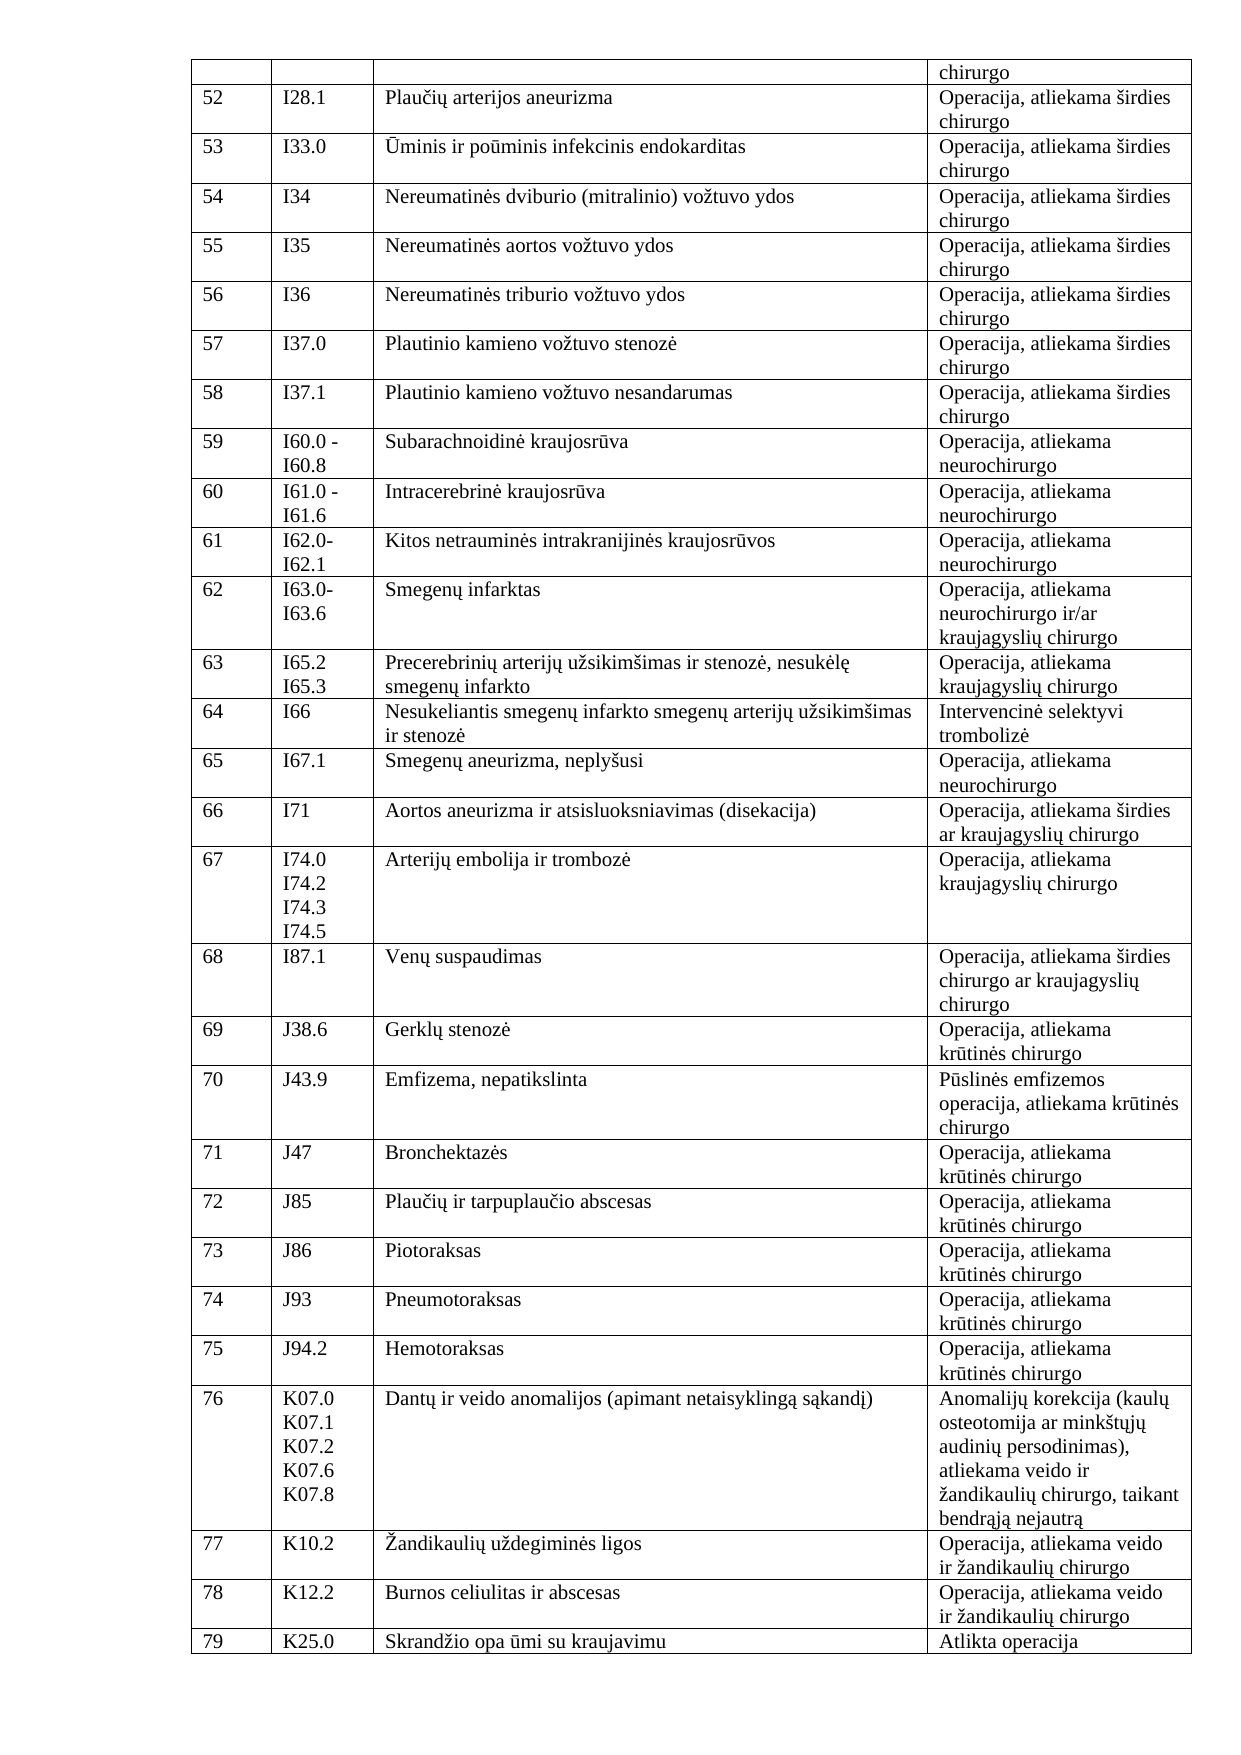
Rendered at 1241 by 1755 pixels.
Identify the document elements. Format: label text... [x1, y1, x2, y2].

table_cell 75 [192, 1336, 271, 1384]
table_cell Operacija, atliekama neurochirurgo [928, 528, 1191, 576]
table_cell J47 [272, 1140, 373, 1188]
table_cell [374, 60, 927, 84]
table_cell Kitos netrauminės intrakranijinės kraujosrūvos [374, 528, 927, 576]
table_cell [186, 943, 191, 1016]
table_cell [186, 1139, 191, 1188]
table_cell Operacija, atliekama širdies chirurgo [928, 184, 1191, 232]
table_cell I60.0 -I60.8 [272, 429, 373, 477]
table_cell 52 [192, 85, 271, 133]
table_cell 78 [192, 1580, 271, 1628]
table_cell Plaučių arterijos aneurizma [374, 85, 927, 133]
table_cell I65.2 I65.3 [272, 650, 373, 698]
table_cell 64 [192, 699, 271, 747]
table_cell I66 [272, 699, 373, 747]
table_cell [186, 84, 191, 133]
table_cell K25.0 [272, 1629, 373, 1653]
table_cell [186, 59, 191, 84]
table_cell J94.2 [272, 1336, 373, 1384]
table_cell Dantų ir veido anomalijos (apimant netaisyklingą sąkandį) [374, 1386, 927, 1530]
table_cell Atlikta operacija [928, 1629, 1191, 1653]
table_cell chirurgo [928, 60, 1191, 84]
table_cell Operacija, atliekama širdies chirurgo [928, 233, 1191, 281]
table_cell Operacija, atliekama krūtinės chirurgo [928, 1336, 1191, 1384]
table_cell 77 [192, 1531, 271, 1579]
table_cell Anomalijų korekcija (kaulų osteotomija ar minkštųjų audinių persodinimas), atliekama veido ir žandikaulių chirurgo, taikant bendrąją nejautrą [928, 1386, 1191, 1530]
table_cell 71 [192, 1140, 271, 1188]
table_cell Operacija, atliekama neurochirurgo [928, 429, 1191, 477]
table_cell 72 [192, 1189, 271, 1237]
table_cell I36 [272, 282, 373, 330]
table_cell I34 [272, 184, 373, 232]
table_cell Operacija, atliekama veido ir žandikaulių chirurgo [928, 1580, 1191, 1628]
table_cell [186, 748, 191, 797]
table_cell Smegenų infarktas [374, 577, 927, 649]
table_cell [186, 281, 191, 330]
table_cell Aortos aneurizma ir atsisluoksniavimas (disekacija) [374, 798, 927, 846]
table_cell 58 [192, 380, 271, 428]
table_cell 69 [192, 1017, 271, 1065]
table_cell Operacija, atliekama krūtinės chirurgo [928, 1287, 1191, 1335]
table_cell 70 [192, 1066, 271, 1139]
table_cell Hemotoraksas [374, 1336, 927, 1384]
table_cell Skrandžio opa ūmi su kraujavimu [374, 1629, 927, 1653]
table_cell [186, 1286, 191, 1335]
table_cell I71 [272, 798, 373, 846]
table_cell [186, 527, 191, 576]
table_cell [186, 428, 191, 477]
table_cell [186, 698, 191, 747]
table_cell I28.1 [272, 85, 373, 133]
table_cell 68 [192, 944, 271, 1016]
table_cell I74.0 I74.2 I74.3 I74.5 [272, 847, 373, 943]
table_cell 56 [192, 282, 271, 330]
table_cell Precerebrinių arterijų užsikimšimas ir stenozė, nesukėlę smegenų infarkto [374, 650, 927, 698]
table_cell K07.0 K07.1 K07.2 K07.6 K07.8 [272, 1386, 373, 1530]
table_cell Emfizema, nepatikslinta [374, 1066, 927, 1139]
table_cell 53 [192, 134, 271, 182]
table_cell 62 [192, 577, 271, 649]
table_cell [186, 576, 191, 649]
table_cell 73 [192, 1238, 271, 1286]
table_cell I37.1 [272, 380, 373, 428]
table_cell [186, 1065, 191, 1139]
table_cell Pūslinės emfizemos operacija, atliekama krūtinės chirurgo [928, 1066, 1191, 1139]
table_cell I63.0-I63.6 [272, 577, 373, 649]
table_cell Nereumatinės dviburio (mitralinio) vožtuvo ydos [374, 184, 927, 232]
table_cell I35 [272, 233, 373, 281]
table_cell 61 [192, 528, 271, 576]
table_cell [186, 1530, 191, 1579]
table_cell Operacija, atliekama krūtinės chirurgo [928, 1238, 1191, 1286]
table_cell [186, 846, 191, 943]
table_cell [186, 1628, 191, 1653]
table_cell Operacija, atliekama širdies chirurgo [928, 380, 1191, 428]
table_cell Bronchektazės [374, 1140, 927, 1188]
table_cell J93 [272, 1287, 373, 1335]
table_cell I37.0 [272, 331, 373, 379]
table_cell J85 [272, 1189, 373, 1237]
table_cell Arterijų embolija ir trombozė [374, 847, 927, 943]
table_cell Plautinio kamieno vožtuvo stenozė [374, 331, 927, 379]
table_cell 76 [192, 1386, 271, 1530]
table_cell Subarachnoidinė kraujosrūva [374, 429, 927, 477]
table_cell 66 [192, 798, 271, 846]
table_cell 57 [192, 331, 271, 379]
table_cell [186, 183, 191, 232]
table_cell [186, 1579, 191, 1628]
table_cell [186, 379, 191, 428]
table_cell [186, 1385, 191, 1530]
table_cell I33.0 [272, 134, 373, 182]
table_cell [186, 649, 191, 698]
table_cell 59 [192, 429, 271, 477]
table_cell Nereumatinės triburio vožtuvo ydos [374, 282, 927, 330]
table_cell [272, 60, 373, 84]
table_cell Operacija, atliekama kraujagyslių chirurgo [928, 847, 1191, 943]
table_cell Nereumatinės aortos vožtuvo ydos [374, 233, 927, 281]
table_cell [192, 60, 271, 84]
table_cell Operacija, atliekama krūtinės chirurgo [928, 1140, 1191, 1188]
table_cell Burnos celiulitas ir abscesas [374, 1580, 927, 1628]
table_cell 79 [192, 1629, 271, 1653]
table_cell Žandikaulių uždegiminės ligos [374, 1531, 927, 1579]
table_cell 74 [192, 1287, 271, 1335]
table_cell Operacija, atliekama širdies chirurgo [928, 282, 1191, 330]
table_cell J86 [272, 1238, 373, 1286]
table_cell Piotoraksas [374, 1238, 927, 1286]
table_cell [186, 232, 191, 281]
table_cell [186, 133, 191, 182]
table_cell Operacija, atliekama kraujagyslių chirurgo [928, 650, 1191, 698]
table_cell Operacija, atliekama širdies chirurgo ar kraujagyslių chirurgo [928, 944, 1191, 1016]
table_cell 54 [192, 184, 271, 232]
table_cell Operacija, atliekama neurochirurgo ir/ar kraujagyslių chirurgo [928, 577, 1191, 649]
table_cell Operacija, atliekama neurochirurgo [928, 749, 1191, 797]
table_cell 67 [192, 847, 271, 943]
table_cell [186, 797, 191, 846]
table_cell Operacija, atliekama širdies chirurgo [928, 85, 1191, 133]
table_cell Gerklų stenozė [374, 1017, 927, 1065]
table_cell 63 [192, 650, 271, 698]
table_cell [186, 1188, 191, 1237]
table_cell Operacija, atliekama neurochirurgo [928, 479, 1191, 527]
table_cell Venų suspaudimas [374, 944, 927, 1016]
table_cell Operacija, atliekama širdies chirurgo [928, 331, 1191, 379]
table_cell Intracerebrinė kraujosrūva [374, 479, 927, 527]
table_cell K12.2 [272, 1580, 373, 1628]
table_cell Nesukeliantis smegenų infarkto smegenų arterijų užsikimšimas ir stenozė [374, 699, 927, 747]
table_cell 60 [192, 479, 271, 527]
table_cell [186, 1016, 191, 1065]
table_cell Operacija, atliekama krūtinės chirurgo [928, 1189, 1191, 1237]
table_cell [186, 1237, 191, 1286]
table_cell I61.0 -I61.6 [272, 479, 373, 527]
table_cell 65 [192, 749, 271, 797]
table_cell J43.9 [272, 1066, 373, 1139]
table_cell Plautinio kamieno vožtuvo nesandarumas [374, 380, 927, 428]
table_cell Operacija, atliekama veido ir žandikaulių chirurgo [928, 1531, 1191, 1579]
table_cell Ūminis ir poūminis infekcinis endokarditas [374, 134, 927, 182]
table_cell I62.0-I62.1 [272, 528, 373, 576]
table_cell 55 [192, 233, 271, 281]
table_cell [186, 330, 191, 379]
table_cell [186, 478, 191, 527]
table_cell Operacija, atliekama širdies ar kraujagyslių chirurgo [928, 798, 1191, 846]
table_cell Operacija, atliekama krūtinės chirurgo [928, 1017, 1191, 1065]
table_cell Pneumotoraksas [374, 1287, 927, 1335]
table_cell I87.1 [272, 944, 373, 1016]
table_cell [186, 1335, 191, 1384]
table_cell Smegenų aneurizma, neplyšusi [374, 749, 927, 797]
table_cell Intervencinė selektyvi trombolizė [928, 699, 1191, 747]
table_cell Operacija, atliekama širdies chirurgo [928, 134, 1191, 182]
table_cell Plaučių ir tarpuplaučio abscesas [374, 1189, 927, 1237]
table_cell K10.2 [272, 1531, 373, 1579]
table_cell J38.6 [272, 1017, 373, 1065]
table_cell I67.1 [272, 749, 373, 797]
